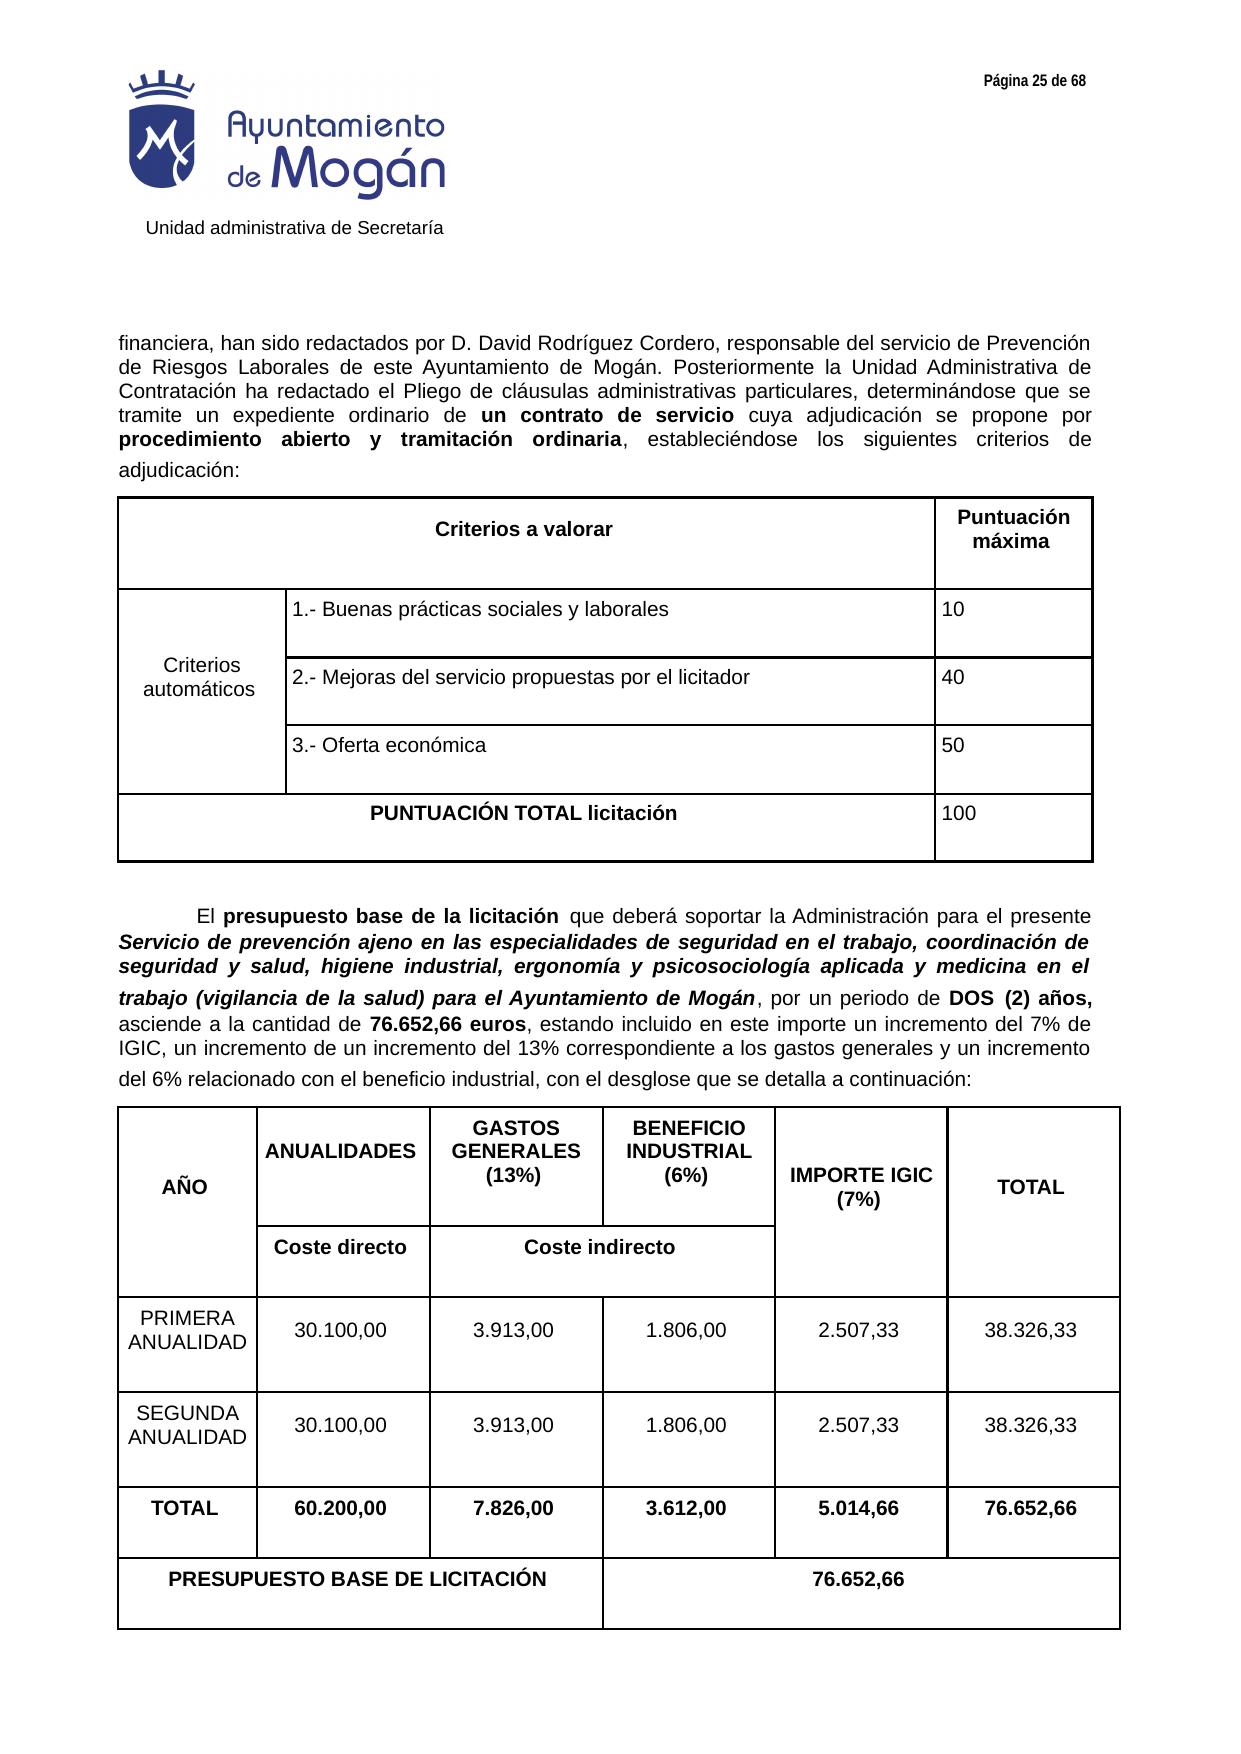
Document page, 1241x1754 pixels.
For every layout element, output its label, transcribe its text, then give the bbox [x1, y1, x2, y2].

table_cell 76.652,66 [604, 1559, 1119, 1628]
table_header Puntuación máxima [936, 499, 1091, 588]
table_cell SEGUNDA ANUALIDAD [119, 1393, 256, 1486]
table_cell 30.100,00 [258, 1393, 429, 1486]
table_header IMPORTE IGIC (7%) [776, 1108, 946, 1296]
table_cell 38.326,33 [949, 1298, 1119, 1391]
table_cell PRIMERA ANUALIDAD [119, 1298, 256, 1391]
table_header ANUALIDADES [258, 1108, 429, 1224]
table_cell 3.913,00 [431, 1393, 602, 1486]
table_cell 1.- Buenas prácticas sociales y laborales [287, 590, 934, 656]
table_header GASTOS GENERALES (13%) [431, 1108, 602, 1224]
table_cell 10 [936, 590, 1091, 656]
table_cell TOTAL [119, 1488, 256, 1557]
table_cell 3.612,00 [604, 1488, 774, 1557]
picture [128, 70, 445, 206]
table_cell 2.507,33 [776, 1393, 946, 1486]
table_cell 1.806,00 [604, 1298, 774, 1391]
table_cell 2.- Mejoras del servicio propuestas por el licitador [287, 659, 934, 724]
table_cell 3.- Oferta económica [287, 726, 934, 792]
table_header BENEFICIO INDUSTRIAL (6%) [604, 1108, 774, 1224]
table_cell PRESUPUESTO BASE DE LICITACIÓN [119, 1559, 602, 1628]
table_cell 1.806,00 [604, 1393, 774, 1486]
table_cell 60.200,00 [258, 1488, 429, 1557]
table_cell 50 [936, 726, 1091, 792]
table_cell Coste directo [258, 1227, 429, 1296]
table_cell 5.014,66 [776, 1488, 946, 1557]
table_cell 3.913,00 [431, 1298, 602, 1391]
table_cell 38.326,33 [949, 1393, 1119, 1486]
text El presupuesto base de la licitación que deberá soportar la Administración para el presente Servicio de prevención ajeno en las especialidades de seguridad en el trabajo, coordinación de seguridad y salud, higiene industrial, ergonomía y psicosociología aplicada y medicina en el trabajo (vigilancia de la salud) para el Ayuntamiento de Mogán, por un periodo de DOS (2) años, asciende a la cantidad de 76.652,66 euros, estando incluido en este importe un incremento del 7% de IGIC, un incremento de un incremento del 13% correspondiente a los gastos generales y un incremento del 6% relacionado con el beneficio industrial, con el desglose que se detalla a continuación: [118, 897, 1092, 1093]
table_cell Coste indirecto [431, 1227, 774, 1296]
table_cell Criterios automáticos [119, 590, 285, 792]
table_cell 30.100,00 [258, 1298, 429, 1391]
table_header Criterios a valorar [119, 499, 934, 588]
table_cell 2.507,33 [776, 1298, 946, 1391]
table_header TOTAL [949, 1108, 1119, 1296]
text financiera, han sido redactados por D. David Rodríguez Cordero, responsable del servicio de Prevención de Riesgos Laborales de este Ayuntamiento de Mogán. Posteriormente la Unidad Administrativa de Contratación ha redactado el Pliego de cláusulas administrativas particulares, determinándose que se tramite un expediente ordinario de un contrato de servicio cuya adjudicación se propone por procedimiento abierto y tramitación ordinaria, estableciéndose los siguientes criterios de adjudicación: [118, 331, 1092, 484]
table_cell 7.826,00 [431, 1488, 602, 1557]
table_cell PUNTUACIÓN TOTAL licitación [119, 795, 934, 860]
table_header AÑO [119, 1108, 256, 1296]
table_cell 76.652,66 [949, 1488, 1119, 1557]
table_cell 40 [936, 659, 1091, 724]
table_cell 100 [936, 795, 1091, 860]
